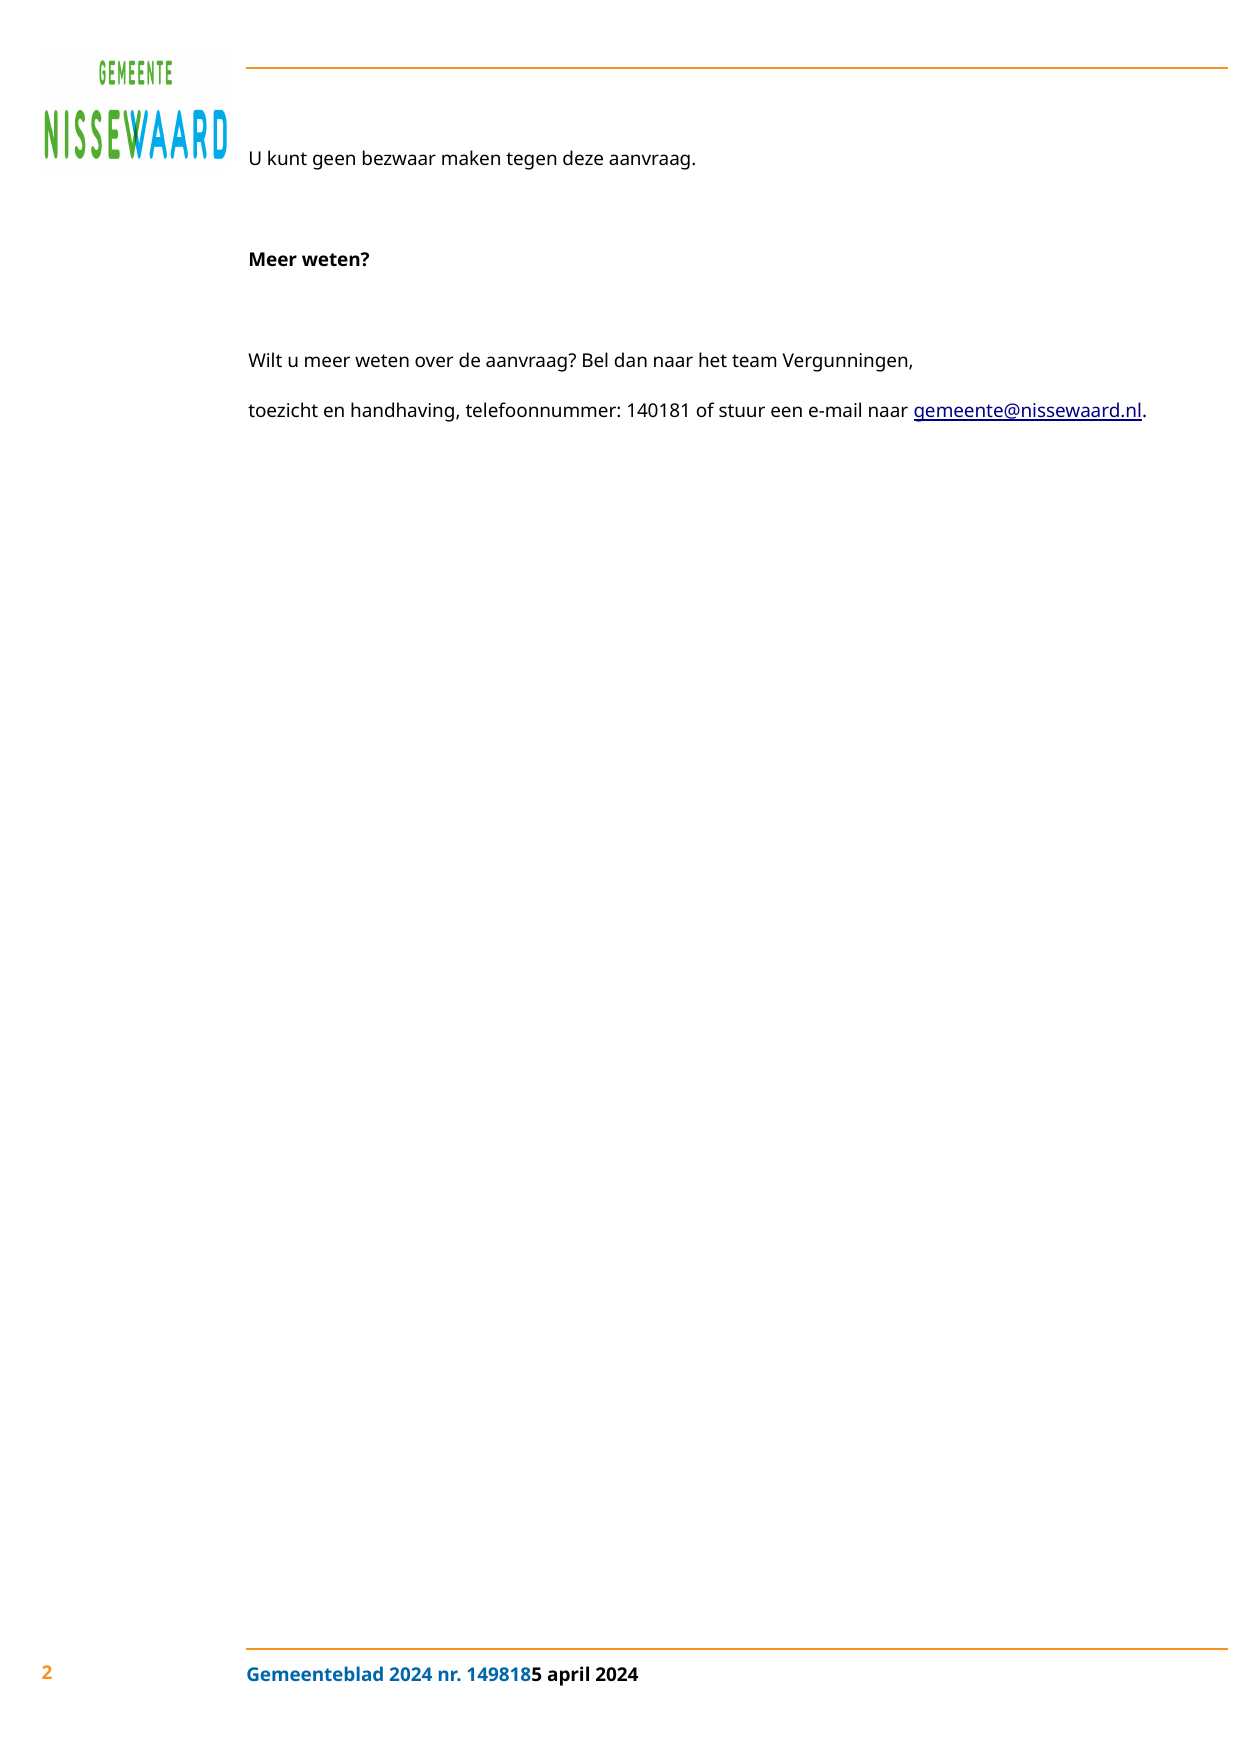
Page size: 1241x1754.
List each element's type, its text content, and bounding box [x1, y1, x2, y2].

text toezicht en handhaving, telefoonnummer: 140181 of stuur een e-mail naar gemeente@nissewaard.nl. [248, 397, 1152, 423]
picture [41, 47, 231, 172]
text U kunt geen bezwaar maken tegen deze aanvraag. [248, 145, 1152, 171]
text Wilt u meer weten over de aanvraag? Bel dan naar het team Vergunningen, [248, 347, 1152, 373]
text Meer weten? [248, 246, 1152, 272]
